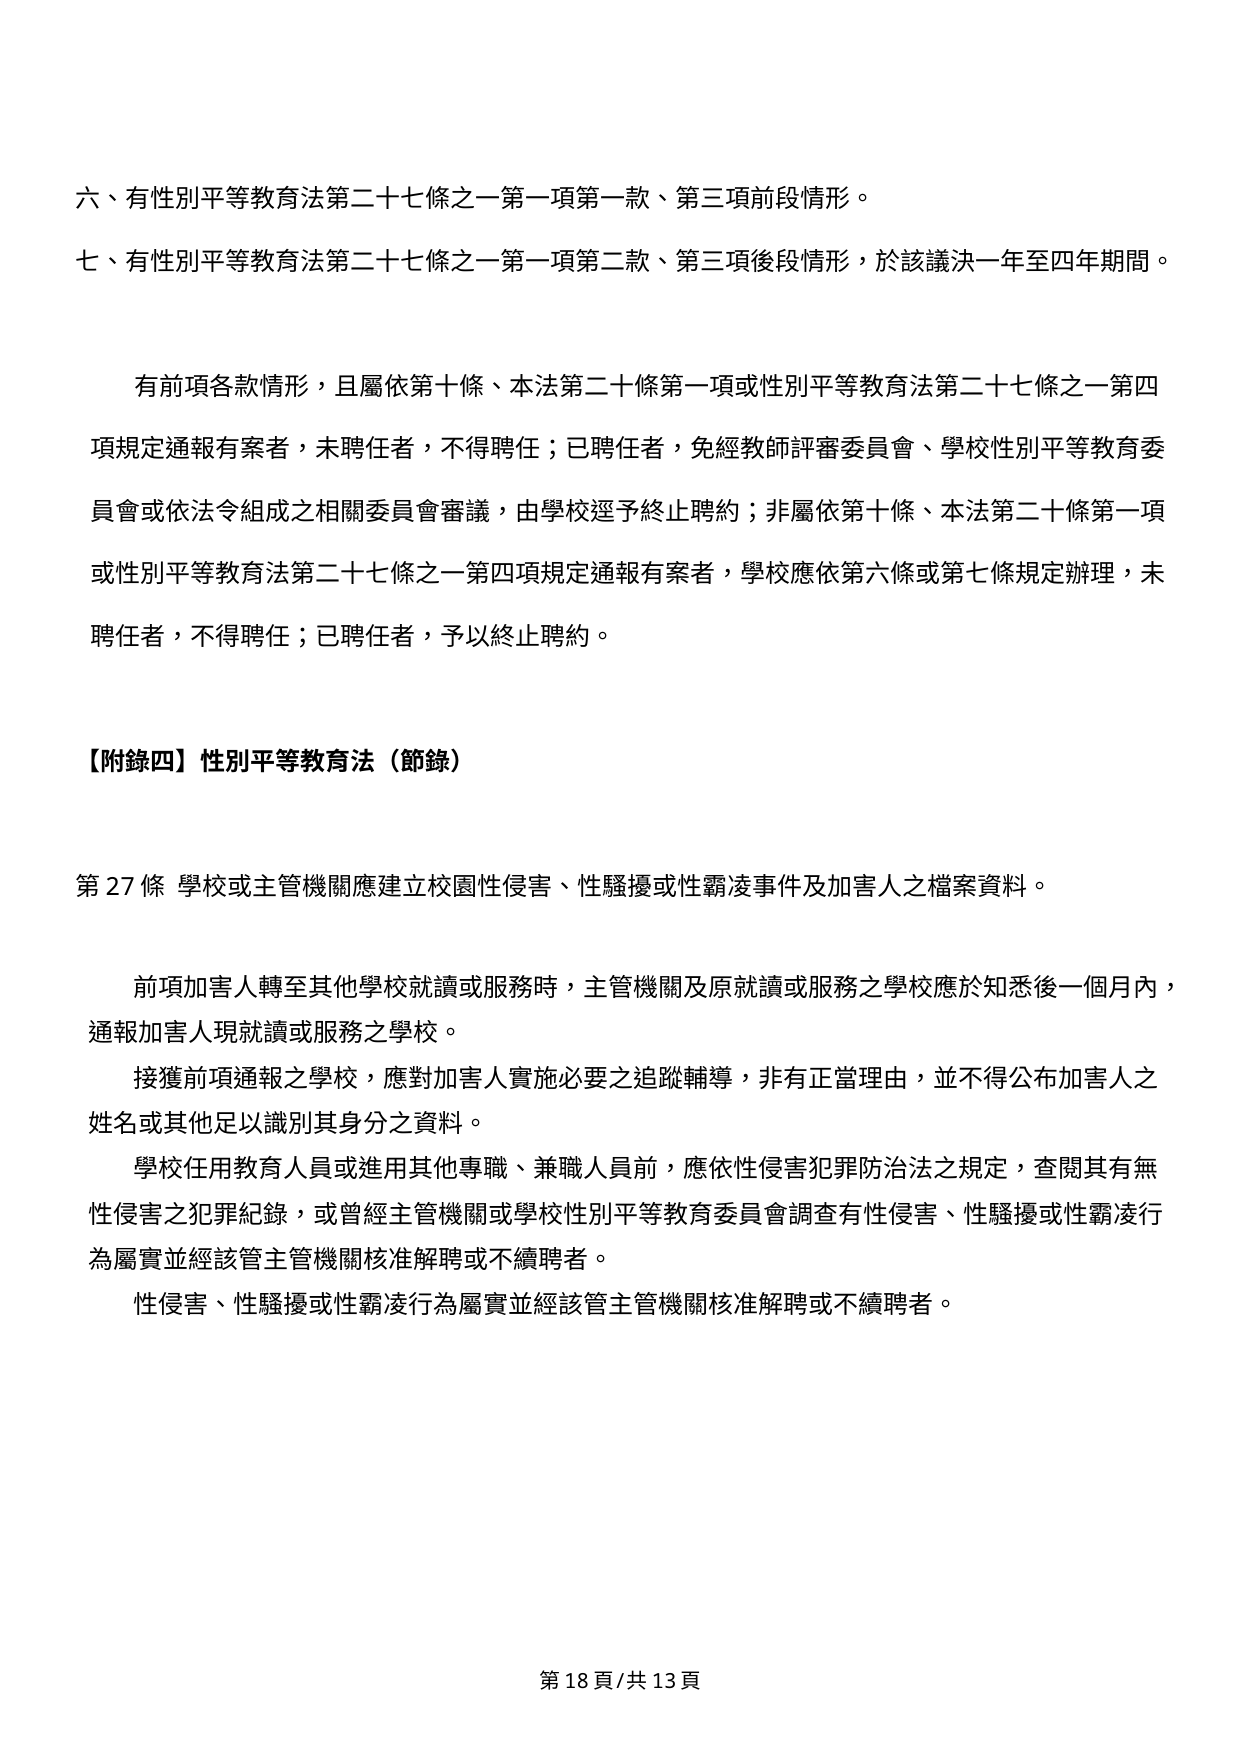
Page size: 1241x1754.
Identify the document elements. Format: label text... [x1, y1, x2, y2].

text 前項加害人轉至其他學校就讀或服務時，主管機關及原就讀或服務之學校應於知悉後一個月內，通報加害人現就讀或服務之學校。 [88, 968, 1165, 1049]
text 第27條 學校或主管機關應建立校園性侵害、性騷擾或性霸凌事件及加害人之檔案資料。 [75, 843, 1165, 905]
text 【附錄四】性別平等教育法（節錄） [75, 718, 1165, 780]
text 學校任用教育人員或進用其他專職、兼職人員前，應依性侵害犯罪防治法之規定，查閱其有無性侵害之犯罪紀錄，或曾經主管機關或學校性別平等教育委員會調查有性侵害、性騷擾或性霸凌行為屬實並經該管主管機關核准解聘或不續聘者。 [88, 1149, 1165, 1276]
text 有前項各款情形，且屬依第十條、本法第二十條第一項或性別平等教育法第二十七條之一第四項規定通報有案者，未聘任者，不得聘任；已聘任者，免經教師評審委員會、學校性別平等教育委員會或依法令組成之相關委員會審議，由學校逕予終止聘約；非屬依第十條、本法第二十條第一項或性別平等教育法第二十七條之一第四項規定通報有案者，學校應依第六條或第七條規定辦理，未聘任者，不得聘任；已聘任者，予以終止聘約。 [90, 343, 1165, 655]
text 六、有性別平等教育法第二十七條之一第一項第一款、第三項前段情形。 [75, 155, 1165, 218]
text 性侵害、性騷擾或性霸凌行為屬實並經該管主管機關核准解聘或不續聘者。 [88, 1285, 1165, 1321]
text 接獲前項通報之學校，應對加害人實施必要之追蹤輔導，非有正當理由，並不得公布加害人之姓名或其他足以識別其身分之資料。 [88, 1058, 1165, 1140]
text 七、有性別平等教育法第二十七條之一第一項第二款、第三項後段情形，於該議決一年至四年期間。 [75, 218, 1165, 343]
